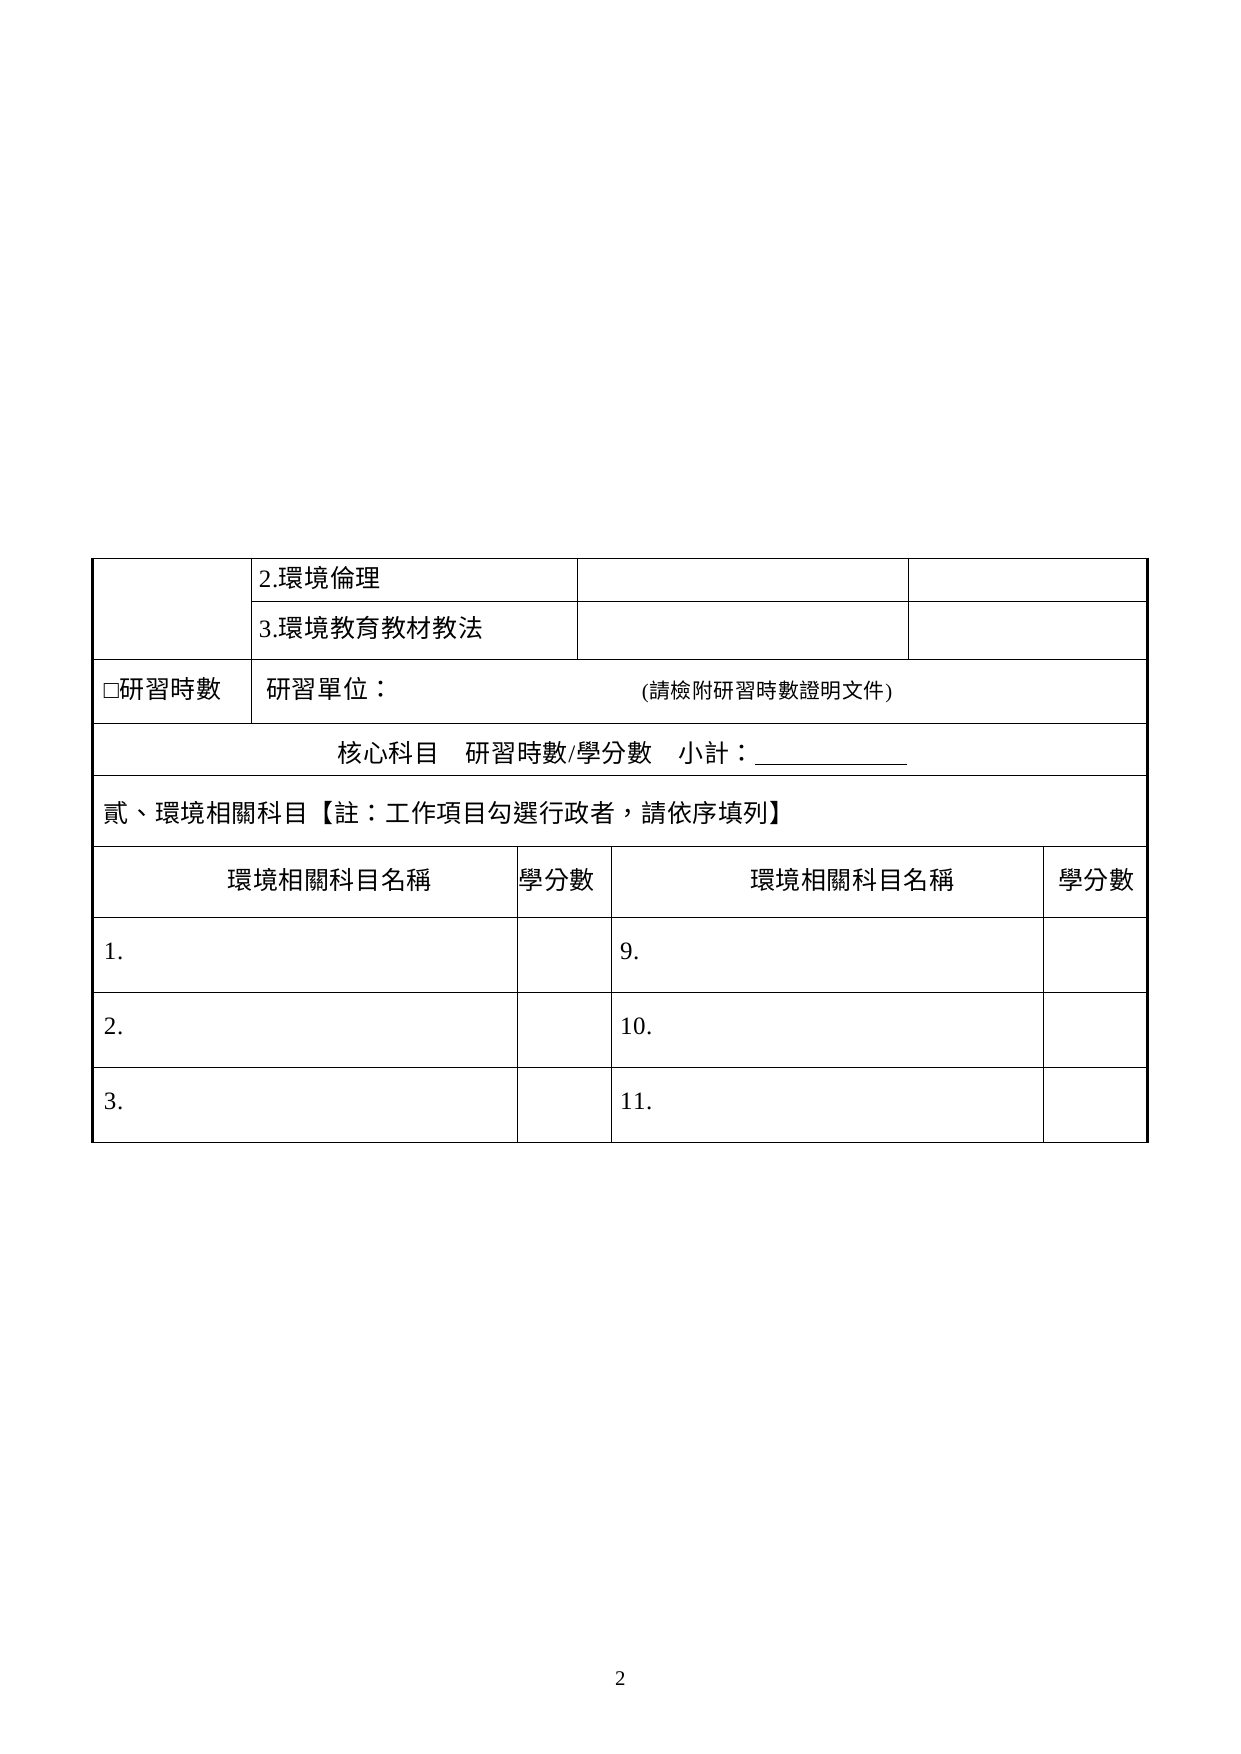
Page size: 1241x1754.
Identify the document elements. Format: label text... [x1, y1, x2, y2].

table_cell 環境相關科目名稱 [612, 847, 1043, 917]
table_cell 2.環境倫理 [252, 559, 577, 601]
table_cell [1044, 993, 1146, 1067]
table_cell [578, 602, 908, 659]
table_cell □研習時數 [94, 660, 251, 722]
table_cell [518, 993, 611, 1067]
table_cell 1. [94, 918, 517, 992]
table_cell 環境相關科目名稱 [94, 847, 517, 917]
table_cell 10. [612, 993, 1043, 1067]
table_cell [518, 1068, 611, 1142]
table_cell [578, 559, 908, 601]
table_cell [909, 559, 1146, 601]
table_cell [1044, 918, 1146, 992]
table_cell 11. [612, 1068, 1043, 1142]
table_cell 9. [612, 918, 1043, 992]
table_cell 貳、環境相關科目【註：工作項目勾選行政者，請依序填列】 [94, 776, 1146, 846]
table_cell 2. [94, 993, 517, 1067]
table_cell 學分數 [1044, 847, 1146, 917]
table_cell 3.環境教育教材教法 [252, 602, 577, 659]
table_cell [1044, 1068, 1146, 1142]
table_cell 研習單位： (請檢附研習時數證明文件) [252, 660, 1146, 722]
table_cell 3. [94, 1068, 517, 1142]
table_cell [518, 918, 611, 992]
table_cell [909, 602, 1146, 659]
table_cell 學分數 [518, 847, 611, 917]
table_cell [94, 559, 251, 659]
table_cell 核心科目 研習時數/學分數 小計： [94, 724, 1146, 775]
